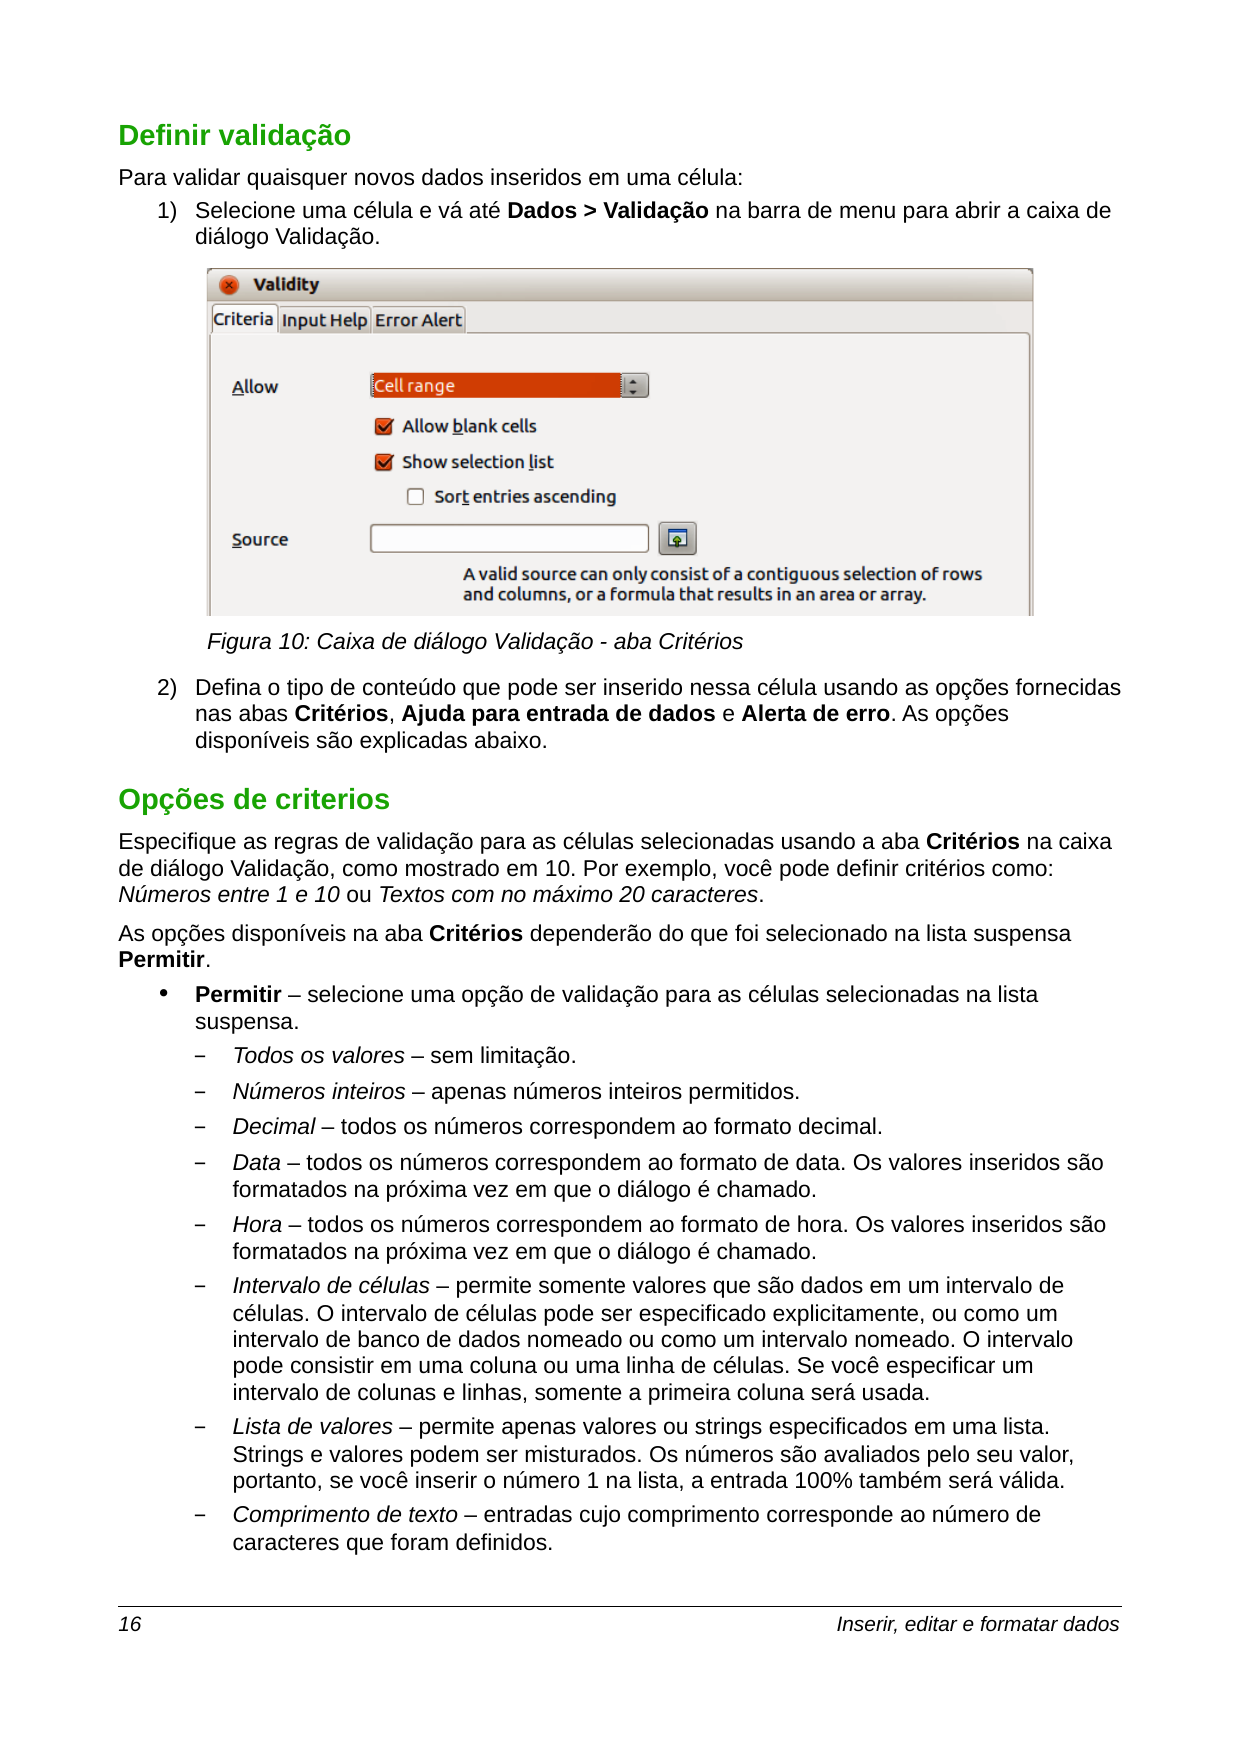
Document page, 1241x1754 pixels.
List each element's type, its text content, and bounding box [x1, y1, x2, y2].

list Selecione uma célula e vá até Dados > Validação na barra de menu para abrir a caixa de diálogo Validação. [177, 197, 1122, 249]
picture [206, 268, 1034, 616]
list Hora – todos os números correspondem ao formato de hora. Os valores inseridos são formatados na próxima vez em que o diálogo é chamado. [193, 1209, 1122, 1264]
list Permitir – selecione uma opção de validação para as células selecionadas na lista suspensa. [156, 979, 1122, 1034]
list Números inteiros – apenas números inteiros permitidos. [193, 1076, 1122, 1105]
text Figura 10: Caixa de diálogo Validação - aba Critérios [207, 628, 1033, 654]
list Comprimento de texto – entradas cujo comprimento corresponde ao número de caracteres que foram definidos. [193, 1499, 1122, 1555]
text Especifique as regras de validação para as células selecionadas usando a aba Critérios na caixa de diálogo Validação, como mostrado em 10. Por exemplo, você pode definir critérios como: Números entre 1 e 10 ou Textos com no máximo 20 caracteres. [118, 828, 1122, 907]
list Todos os valores – sem limitação. [193, 1041, 1122, 1070]
list Para validar quaisquer novos dados inseridos em uma célula: [118, 164, 1122, 190]
subtitle Definir validação [118, 118, 1122, 152]
subtitle Opções de criterios [118, 782, 1122, 816]
list Data – todos os números correspondem ao formato de data. Os valores inseridos são formatados na próxima vez em que o diálogo é chamado. [193, 1147, 1122, 1202]
list As opções disponíveis na aba Critérios dependerão do que foi selecionado na lista suspensa Permitir. [118, 920, 1122, 972]
list Lista de valores – permite apenas valores ou strings especificados em uma lista. Strings e valores podem ser misturados. Os números são avaliados pelo seu valor, portanto, se você inserir o número 1 na lista, a entrada 100% também será válida. [193, 1411, 1122, 1493]
list Intervalo de células – permite somente valores que são dados em um intervalo de células. O intervalo de células pode ser especificado explicitamente, ou como um intervalo de banco de dados nomeado ou como um intervalo nomeado. O intervalo pode consistir em uma coluna ou uma linha de células. Se você especificar um intervalo de colunas e linhas, somente a primeira coluna será usada. [193, 1271, 1122, 1405]
list Decimal – todos os números correspondem ao formato decimal. [193, 1112, 1122, 1141]
list Defina o tipo de conteúdo que pode ser inserido nessa célula usando as opções fornecidas nas abas Critérios, Ajuda para entrada de dados e Alerta de erro. As opções disponíveis são explicadas abaixo. [177, 674, 1122, 753]
